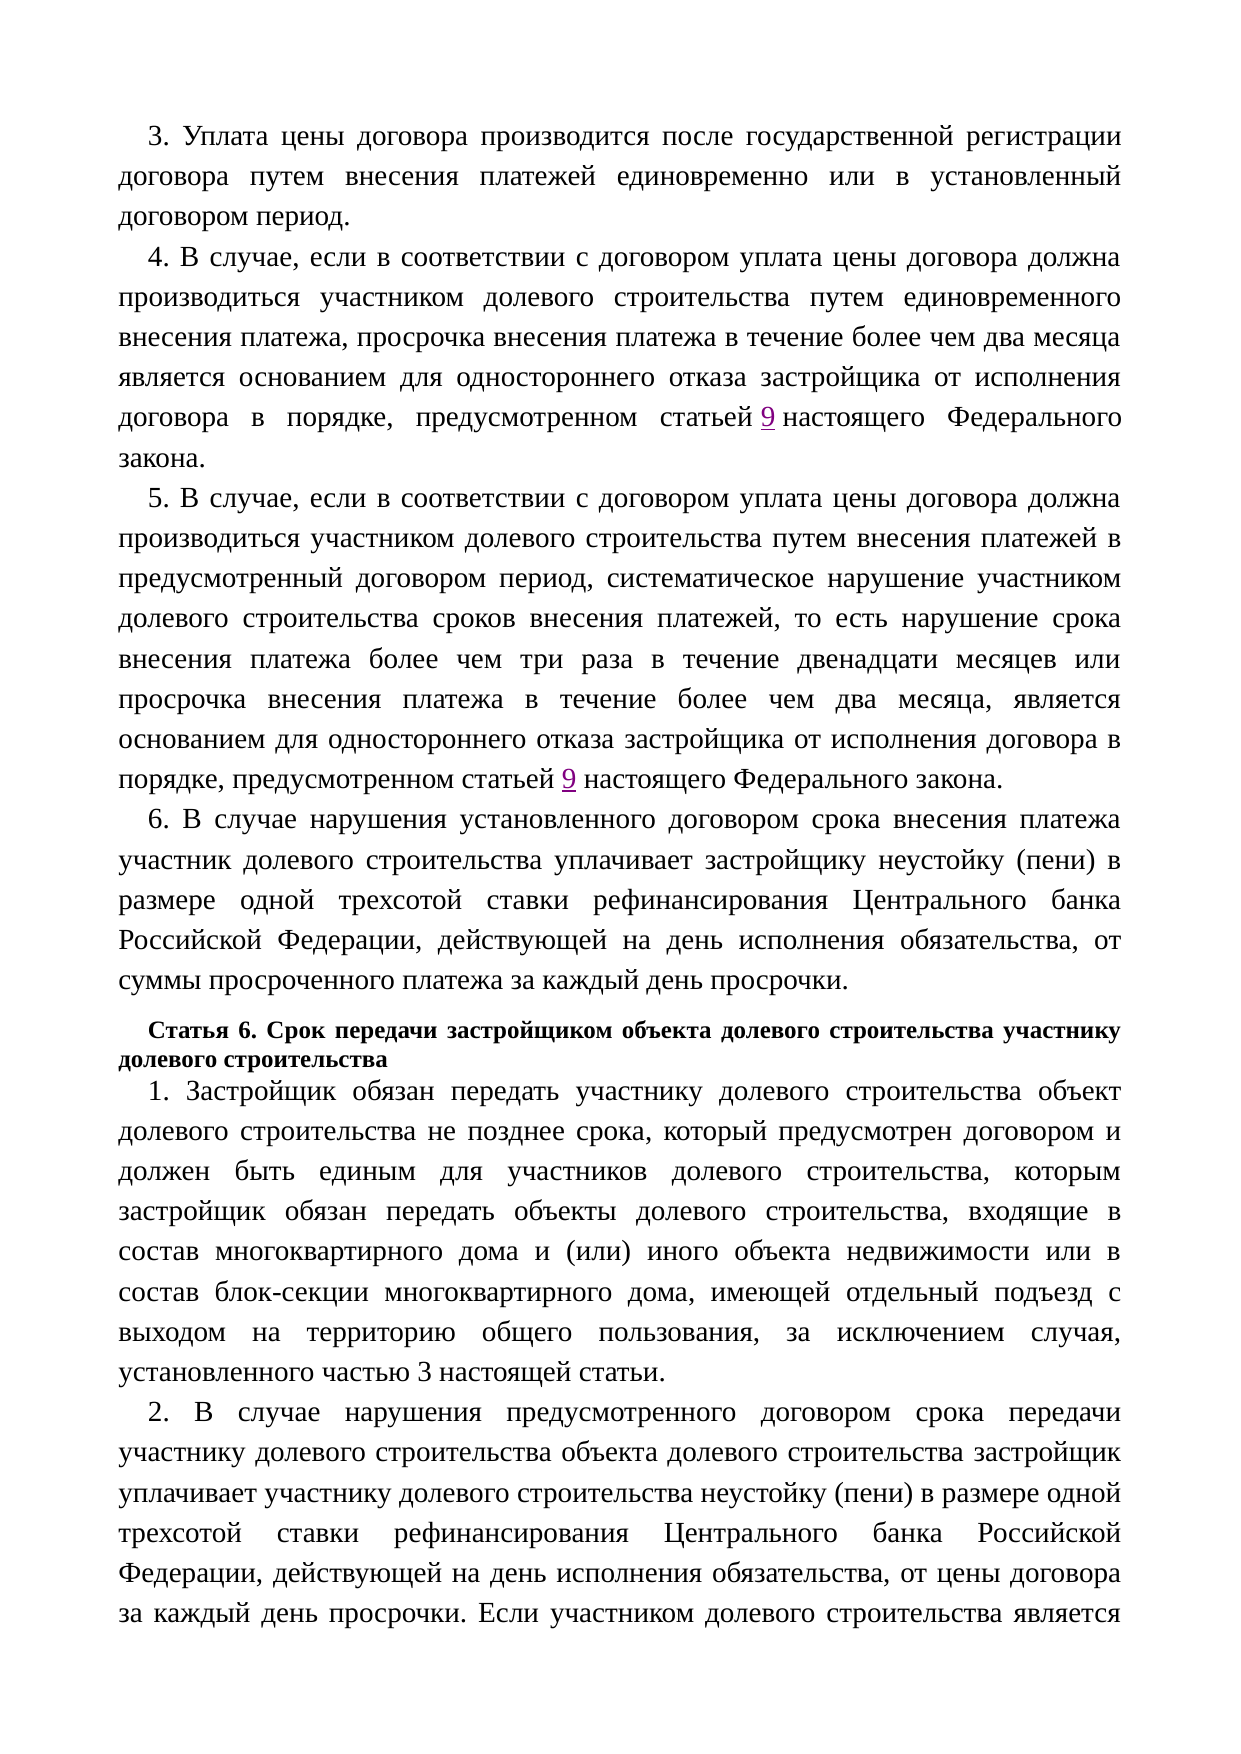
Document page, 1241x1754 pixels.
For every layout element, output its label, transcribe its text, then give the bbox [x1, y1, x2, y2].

text 3. Уплата цены договора производится после государственной регистрации договора путем внесения платежей единовременно или в установленный договором период. [118, 118, 1122, 232]
text 1. Застройщик обязан передать участнику долевого строительства объект долевого строительства не позднее срока, который предусмотрен договором и должен быть единым для участников долевого строительства, которым застройщик обязан передать объекты долевого строительства, входящие в состав многоквартирного дома и (или) иного объекта недвижимости или в состав блок-секции многоквартирного дома, имеющей отдельный подъезд с выходом на территорию общего пользования, за исключением случая, установленного частью 3 настоящей статьи. [118, 1073, 1122, 1388]
text 5. В случае, если в соответствии с договором уплата цены договора должна производиться участником долевого строительства путем внесения платежей в предусмотренный договором период, систематическое нарушение участником долевого строительства сроков внесения платежей, то есть нарушение срока внесения платежа более чем три раза в течение двенадцати месяцев или просрочка внесения платежа в течение более чем два месяца, является основанием для одностороннего отказа застройщика от исполнения договора в порядке, предусмотренном статьей 9 настоящего Федерального закона. [118, 480, 1122, 795]
text 4. В случае, если в соответствии с договором уплата цены договора должна производиться участником долевого строительства путем единовременного внесения платежа, просрочка внесения платежа в течение более чем два месяца является основанием для одностороннего отказа застройщика от исполнения договора в порядке, предусмотренном статьей 9 настоящего Федерального закона. [118, 239, 1122, 473]
text 2. В случае нарушения предусмотренного договором срока передачи участнику долевого строительства объекта долевого строительства застройщик уплачивает участнику долевого строительства неустойку (пени) в размере одной трехсотой ставки рефинансирования Центрального банка Российской Федерации, действующей на день исполнения обязательства, от цены договора за каждый день просрочки. Если участником долевого строительства является [118, 1394, 1122, 1629]
subtitle Статья 6. Срок передачи застройщиком объекта долевого строительства участнику долевого строительства [118, 1015, 1122, 1073]
text 6. В случае нарушения установленного договором срока внесения платежа участник долевого строительства уплачивает застройщику неустойку (пени) в размере одной трехсотой ставки рефинансирования Центрального банка Российской Федерации, действующей на день исполнения обязательства, от суммы просроченного платежа за каждый день просрочки. [118, 802, 1122, 996]
